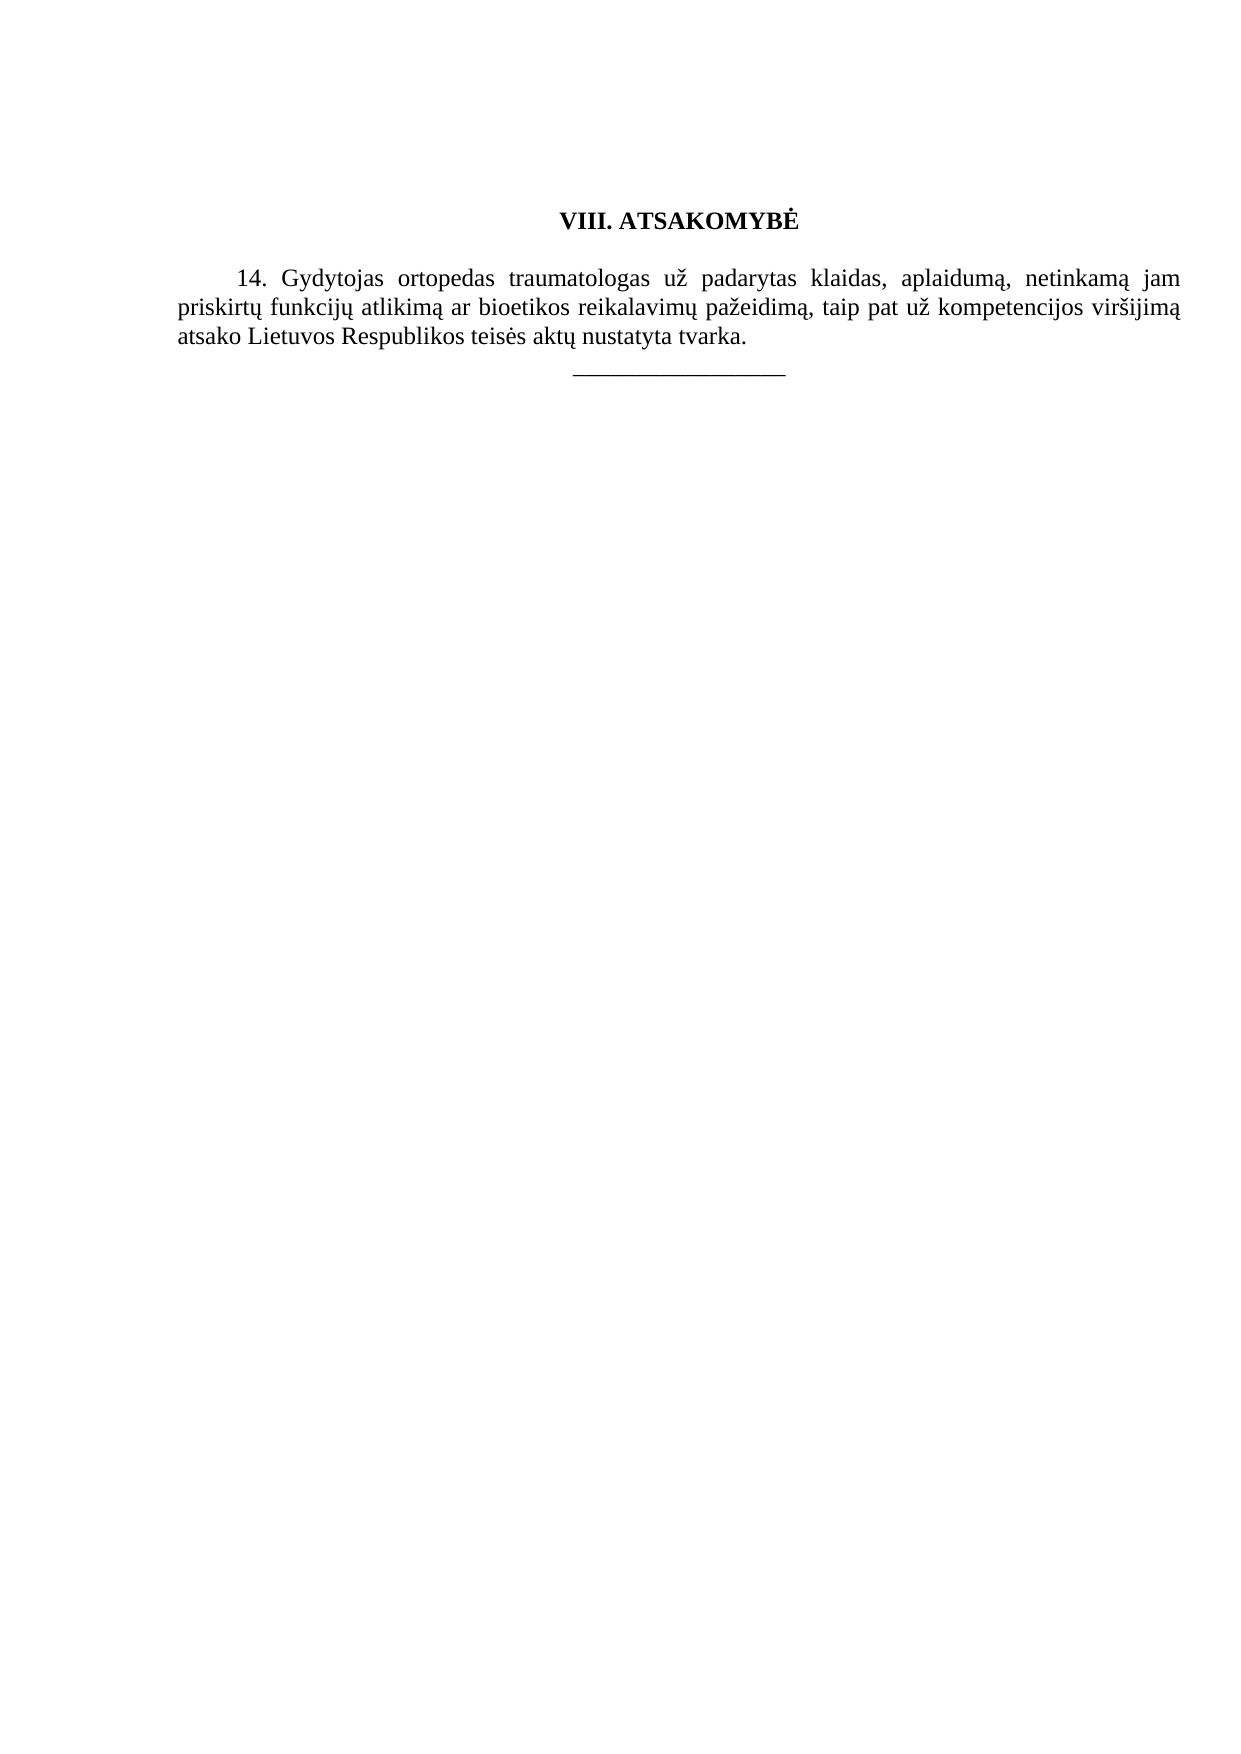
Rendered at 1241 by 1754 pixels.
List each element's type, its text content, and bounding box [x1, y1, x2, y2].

text _________________ [177, 350, 1181, 378]
text VIII. atsakomybė [177, 206, 1181, 235]
text 14. Gydytojas ortopedas traumatologas už padarytas klaidas, aplaidumą, netinkamą jam priskirtų funkcijų atlikimą ar bioetikos reikalavimų pažeidimą, taip pat už kompetencijos viršijimą atsako Lietuvos Respublikos teisės aktų nustatyta tvarka. [177, 263, 1181, 350]
